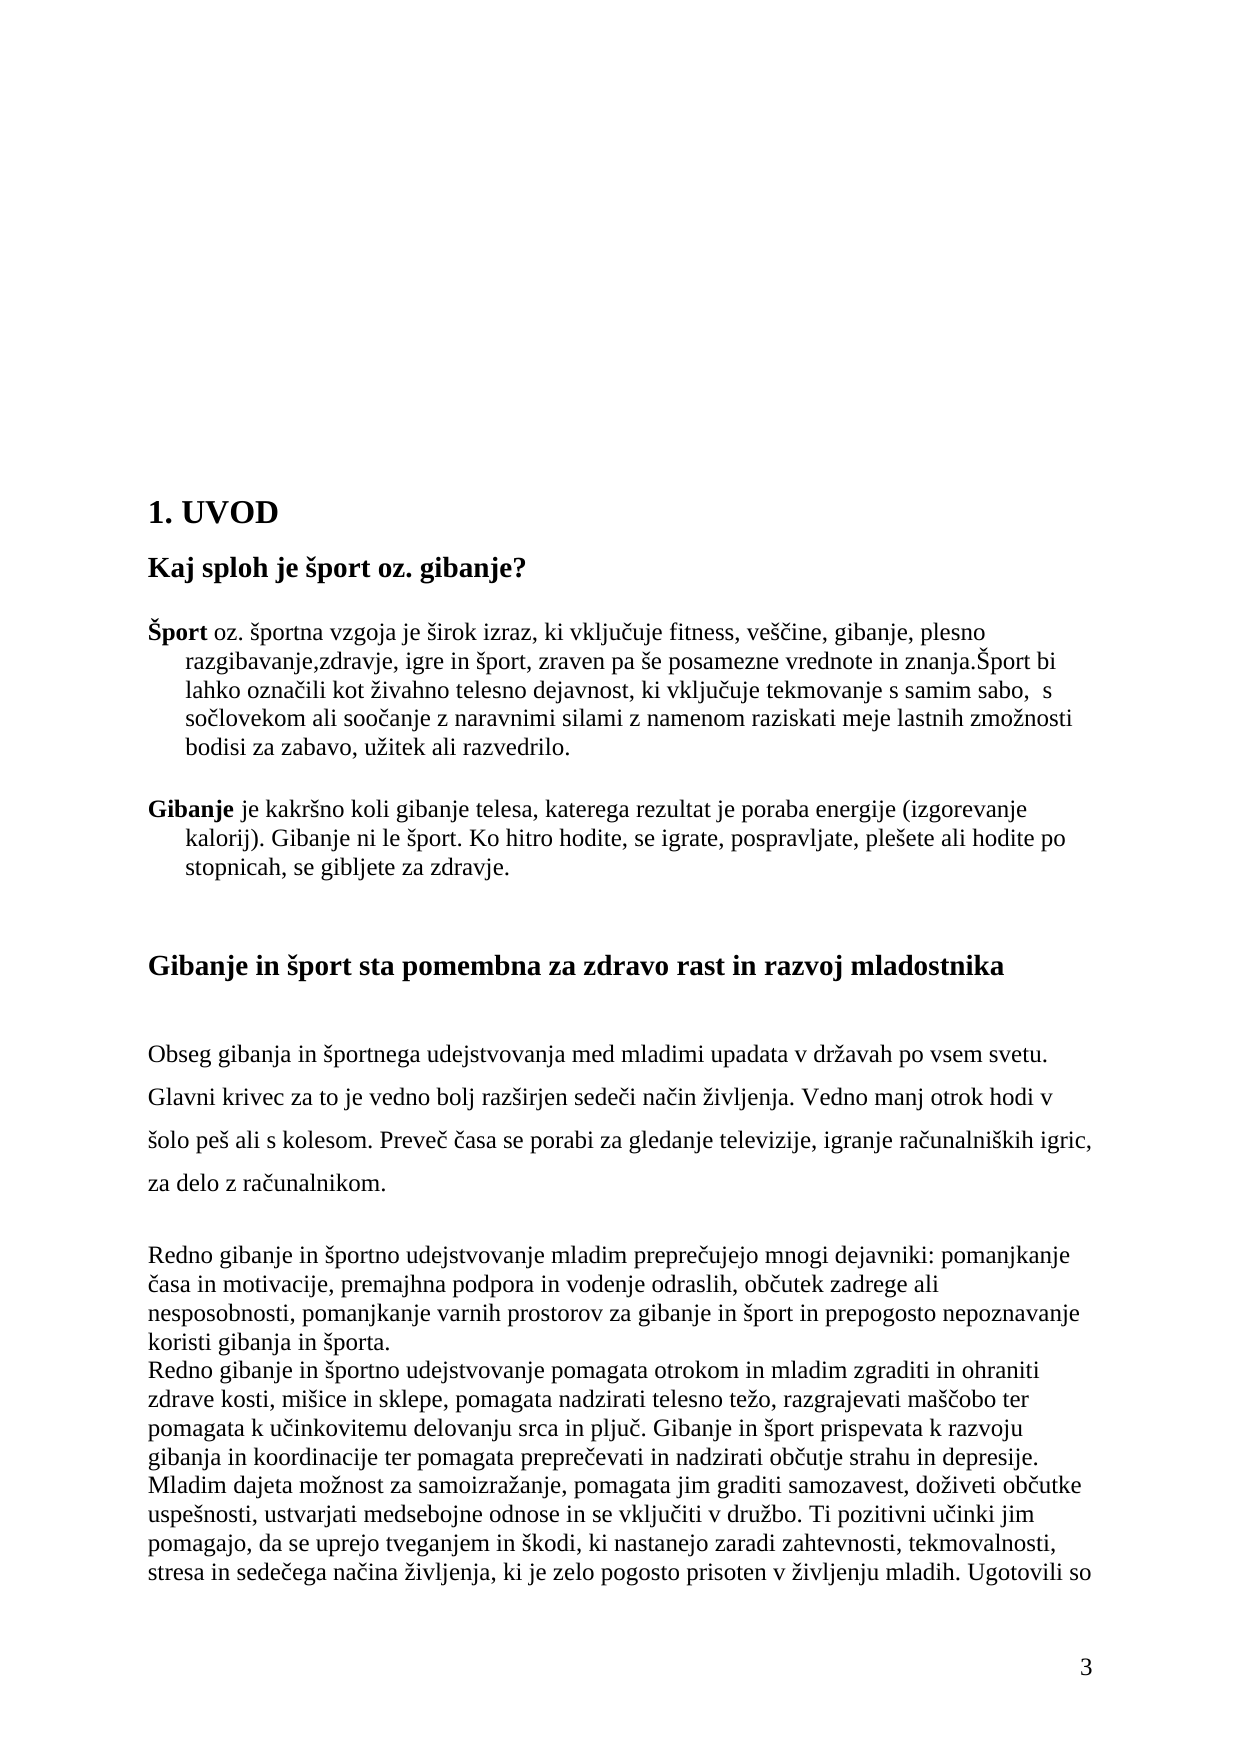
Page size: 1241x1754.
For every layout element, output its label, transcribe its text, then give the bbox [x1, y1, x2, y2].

text Gibanje je kakršno koli gibanje telesa, katerega rezultat je poraba energije (izgorevanje kalorij). Gibanje ni le šport. Ko hitro hodite, se igrate, pospravljate, plešete ali hodite po stopnicah, se gibljete za zdravje. [148, 794, 1093, 881]
text Gibanje in šport sta pomembna za zdravo rast in razvoj mladostnika [148, 948, 1093, 981]
text 1. UVOD [148, 493, 1093, 531]
text Obseg gibanja in športnega udejstvovanja med mladimi upadata v državah po vsem svetu. Glavni krivec za to je vedno bolj razširjen sedeči način življenja. Vedno manj otrok hodi v šolo peš ali s kolesom. Preveč časa se porabi za gledanje televizije, igranje računalniških igric, za delo z računalnikom. [148, 1039, 1093, 1197]
text Šport oz. športna vzgoja je širok izraz, ki vključuje fitness, veščine, gibanje, plesno razgibavanje,zdravje, igre in šport, zraven pa še posamezne vrednote in znanja.Šport bi lahko označili kot živahno telesno dejavnost, ki vključuje tekmovanje s samim sabo, s sočlovekom ali soočanje z naravnimi silami z namenom raziskati meje lastnih zmožnosti bodisi za zabavo, užitek ali razvedrilo. [148, 617, 1093, 761]
text Kaj sploh je šport oz. gibanje? [148, 550, 1093, 584]
text Redno gibanje in športno udejstvovanje mladim preprečujejo mnogi dejavniki: pomanjkanje časa in motivacije, premajhna podpora in vodenje odraslih, občutek zadrege ali nesposobnosti, pomanjkanje varnih prostorov za gibanje in šport in prepogosto nepoznavanje koristi gibanja in športa. Redno gibanje in športno udejstvovanje pomagata otrokom in mladim zgraditi in ohraniti zdrave kosti, mišice in sklepe, pomagata nadzirati telesno težo, razgrajevati maščobo ter pomagata k učinkovitemu delovanju srca in pljuč. Gibanje in šport prispevata k razvoju gibanja in koordinacije ter pomagata preprečevati in nadzirati občutje strahu in depresije. Mladim dajeta možnost za samoizražanje, pomagata jim graditi samozavest, doživeti občutke uspešnosti, ustvarjati medsebojne odnose in se vključiti v družbo. Ti pozitivni učinki jim pomagajo, da se uprejo tveganjem in škodi, ki nastanejo zaradi zahtevnosti, tekmovalnosti, stresa in sedečega načina življenja, ki je zelo pogosto prisoten v življenju mladih. Ugotovili so [148, 1241, 1093, 1586]
